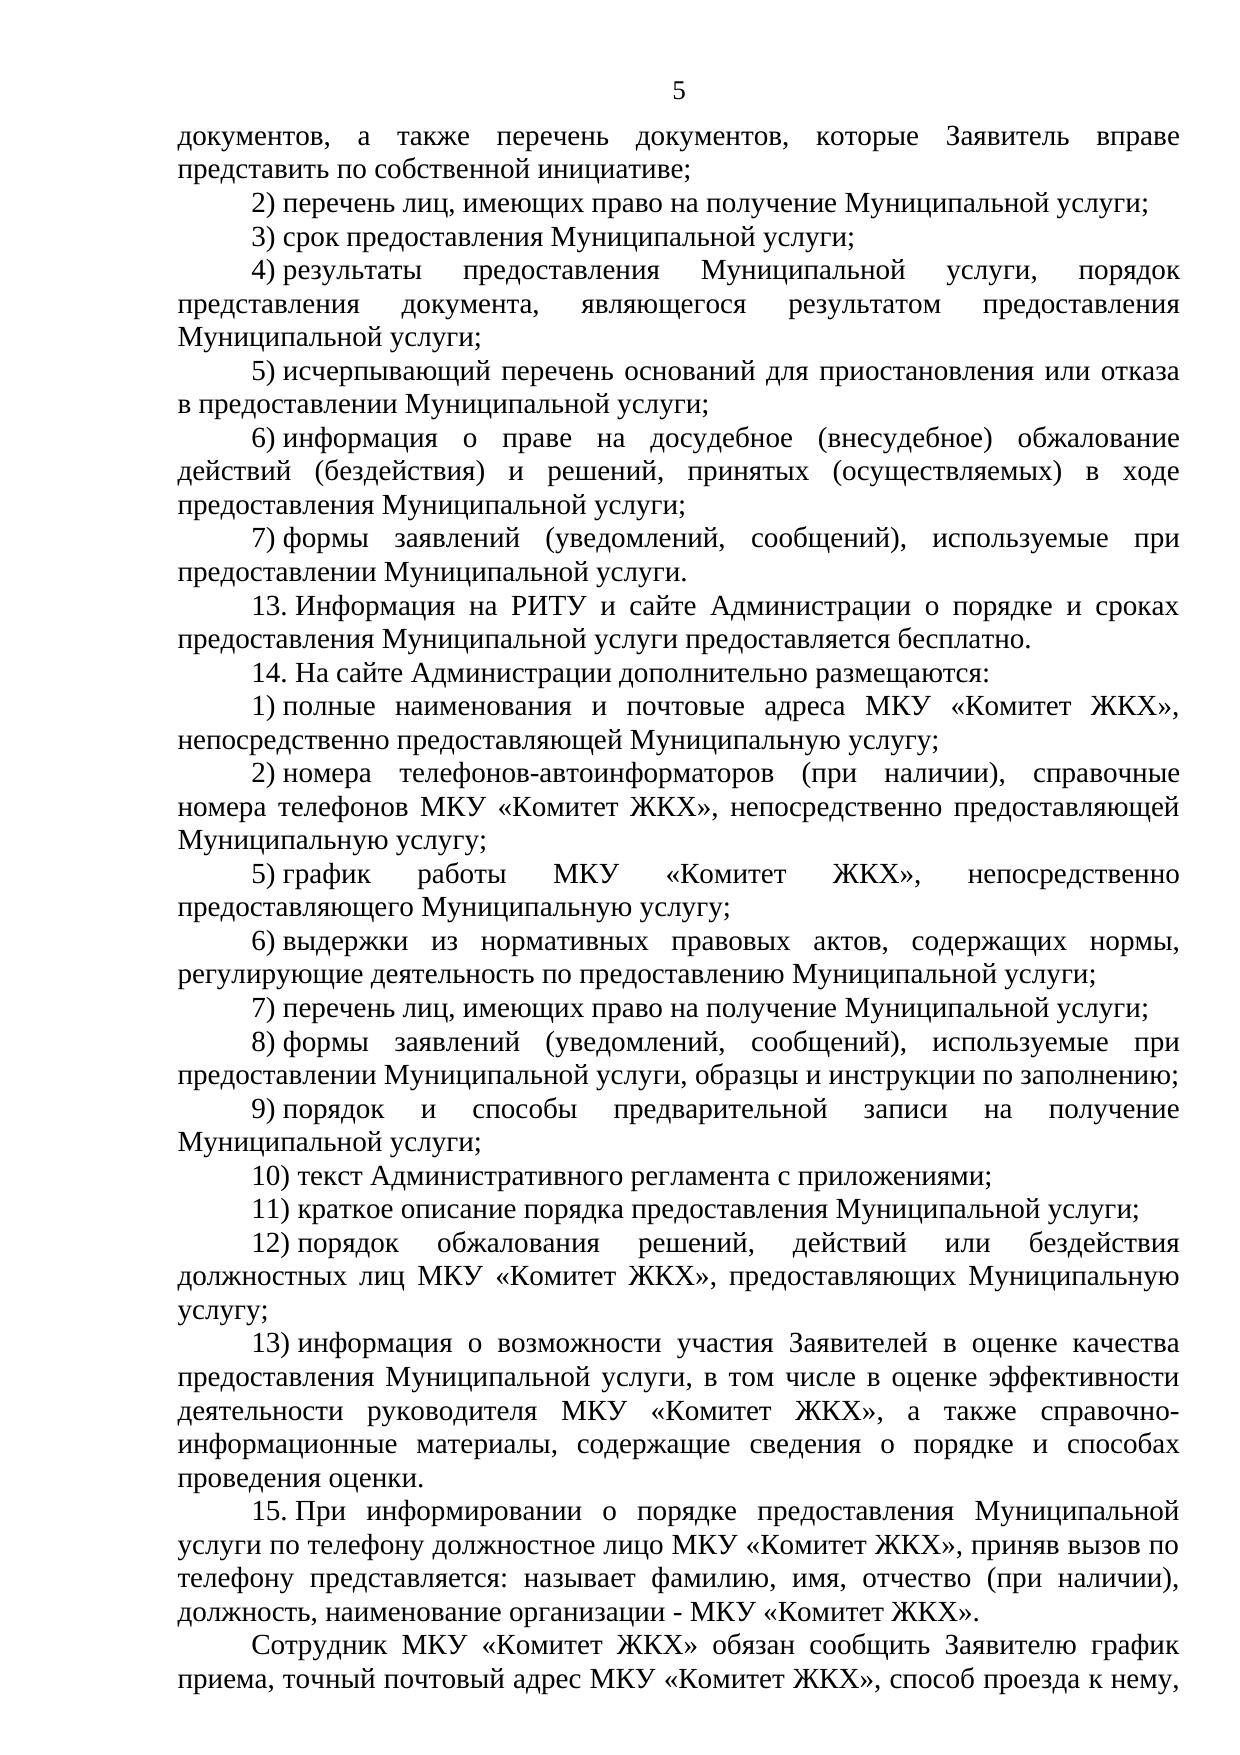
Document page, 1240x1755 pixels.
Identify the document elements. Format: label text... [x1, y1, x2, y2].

text документов, а также перечень документов, которые Заявитель вправе представить по собственной инициативе; [177, 118, 1181, 185]
text 6) информация о праве на досудебное (внесудебное) обжалование действий (бездействия) и решений, принятых (осуществляемых) в ходе предоставления Муниципальной услуги; [177, 420, 1181, 521]
text 13. Информация на РИТУ и сайте Администрации о порядке и сроках предоставления Муниципальной услуги предоставляется бесплатно. [177, 588, 1181, 655]
text 9) порядок и способы предварительной записи на получение Муниципальной услуги; [177, 1091, 1181, 1158]
text 5) исчерпывающий перечень оснований для приостановления или отказа в предоставлении Муниципальной услуги; [177, 353, 1181, 420]
text 1) полные наименования и почтовые адреса МКУ «Комитет ЖКХ», непосредственно предоставляющей Муниципальную услугу; [177, 688, 1181, 755]
text 5) график работы МКУ «Комитет ЖКХ», непосредственно предоставляющего Муниципальную услугу; [177, 856, 1181, 923]
text 2) перечень лиц, имеющих право на получение Муниципальной услуги; [177, 185, 1181, 219]
text 13) информация о возможности участия Заявителей в оценке качества предоставления Муниципальной услуги, в том числе в оценке эффективности деятельности руководителя МКУ «Комитет ЖКХ», а также справочно-информационные материалы, содержащие сведения о порядке и способах проведения оценки. [177, 1326, 1181, 1493]
text 7) перечень лиц, имеющих право на получение Муниципальной услуги; [177, 990, 1181, 1024]
text 3) срок предоставления Муниципальной услуги; [177, 219, 1181, 252]
text 6) выдержки из нормативных правовых актов, содержащих нормы, регулирующие деятельность по предоставлению Муниципальной услуги; [177, 923, 1181, 990]
text 10) текст Административного регламента с приложениями; [177, 1158, 1181, 1191]
text 14. На сайте Администрации дополнительно размещаются: [177, 655, 1181, 688]
text 4) результаты предоставления Муниципальной услуги, порядок представления документа, являющегося результатом предоставления Муниципальной услуги; [177, 252, 1181, 353]
text 11) краткое описание порядка предоставления Муниципальной услуги; [177, 1191, 1181, 1225]
text 15. При информировании о порядке предоставления Муниципальной услуги по телефону должностное лицо МКУ «Комитет ЖКХ», приняв вызов по телефону представляется: называет фамилию, имя, отчество (при наличии), должность, наименование организации - МКУ «Комитет ЖКХ». [177, 1493, 1181, 1627]
text 8) формы заявлений (уведомлений, сообщений), используемые при предоставлении Муниципальной услуги, образцы и инструкции по заполнению; [177, 1024, 1181, 1091]
text Сотрудник МКУ «Комитет ЖКХ» обязан сообщить Заявителю график приема, точный почтовый адрес МКУ «Комитет ЖКХ», способ проезда к нему, [177, 1627, 1181, 1694]
text 2) номера телефонов-автоинформаторов (при наличии), справочные номера телефонов МКУ «Комитет ЖКХ», непосредственно предоставляющей Муниципальную услугу; [177, 755, 1181, 856]
text 12) порядок обжалования решений, действий или бездействия должностных лиц МКУ «Комитет ЖКХ», предоставляющих Муниципальную услугу; [177, 1225, 1181, 1326]
text 7) формы заявлений (уведомлений, сообщений), используемые при предоставлении Муниципальной услуги. [177, 521, 1181, 588]
